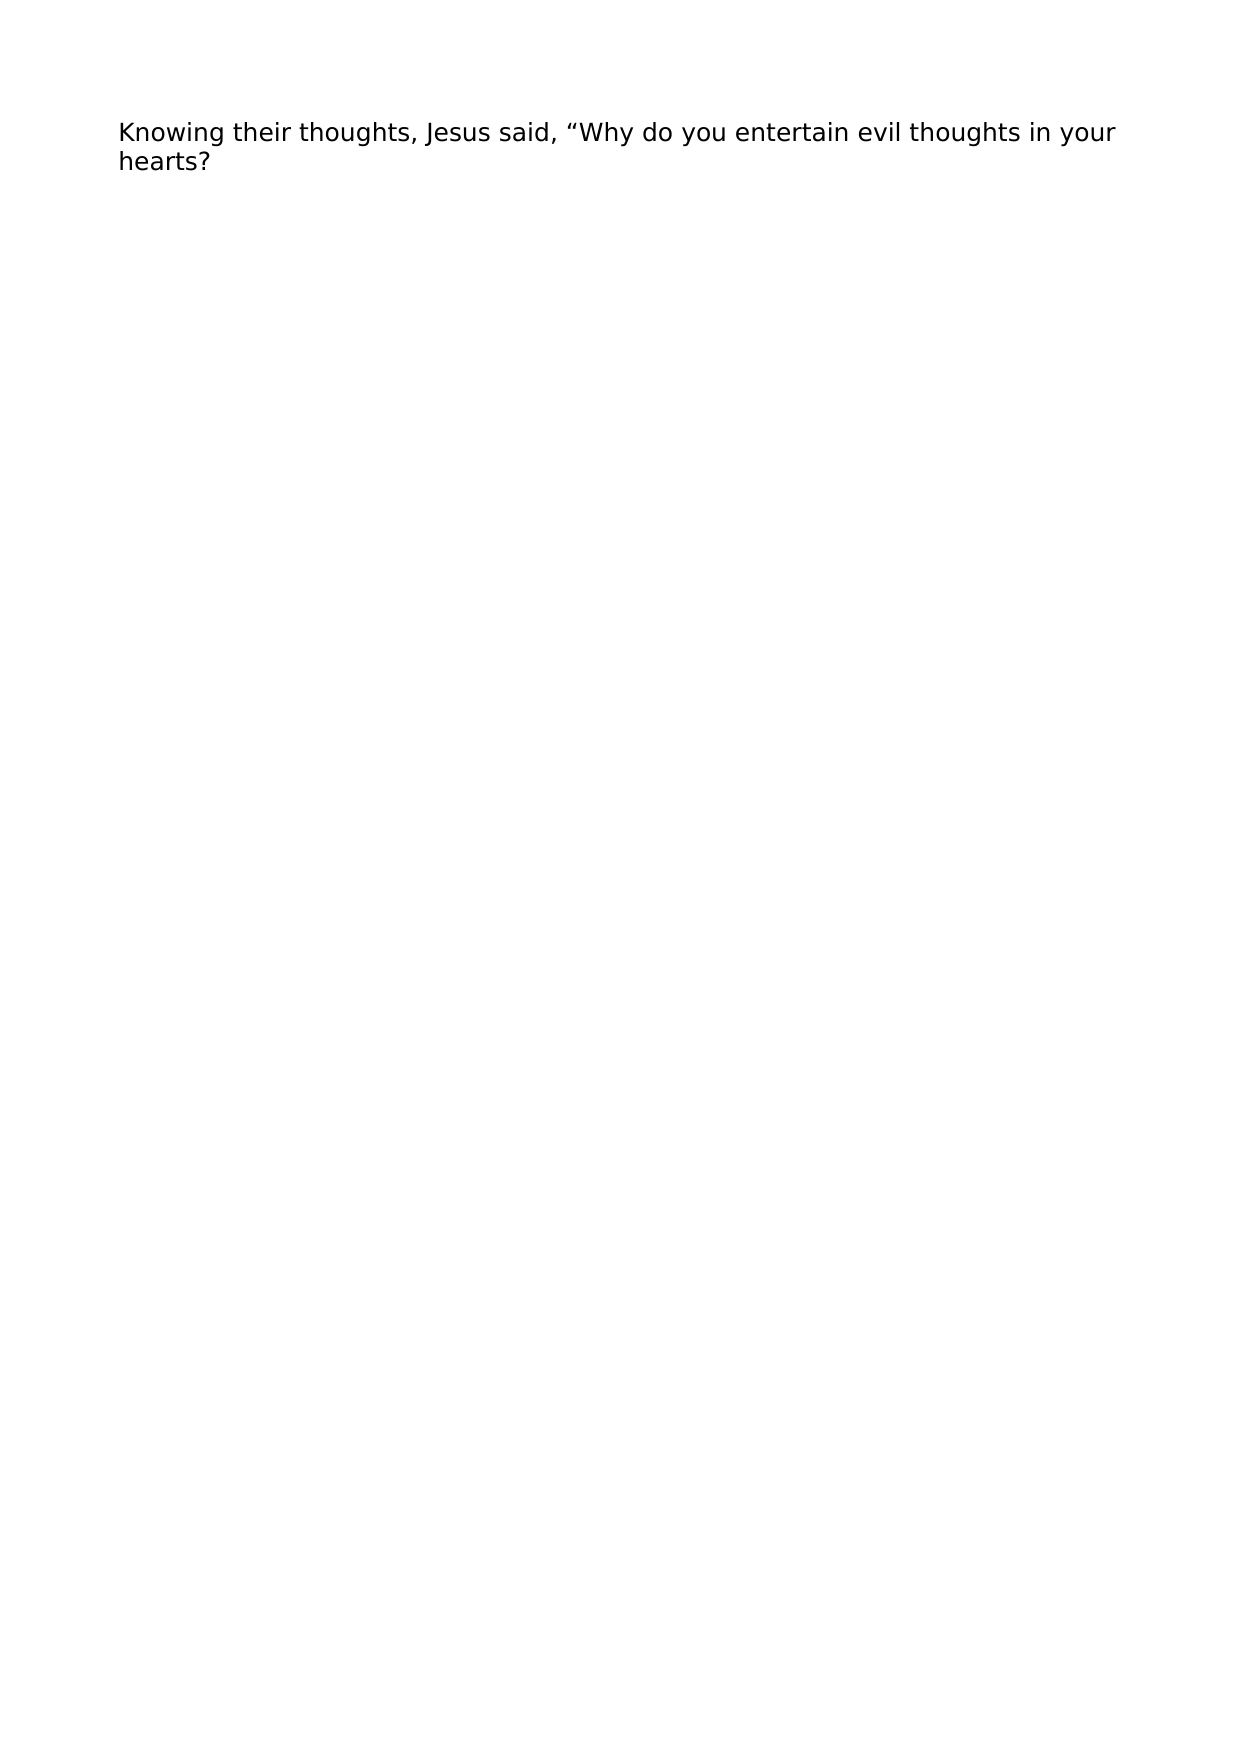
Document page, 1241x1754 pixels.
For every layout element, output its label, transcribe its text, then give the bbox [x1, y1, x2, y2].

text Knowing their thoughts, Jesus said, “Why do you entertain evil thoughts in your hearts? [118, 118, 1122, 176]
